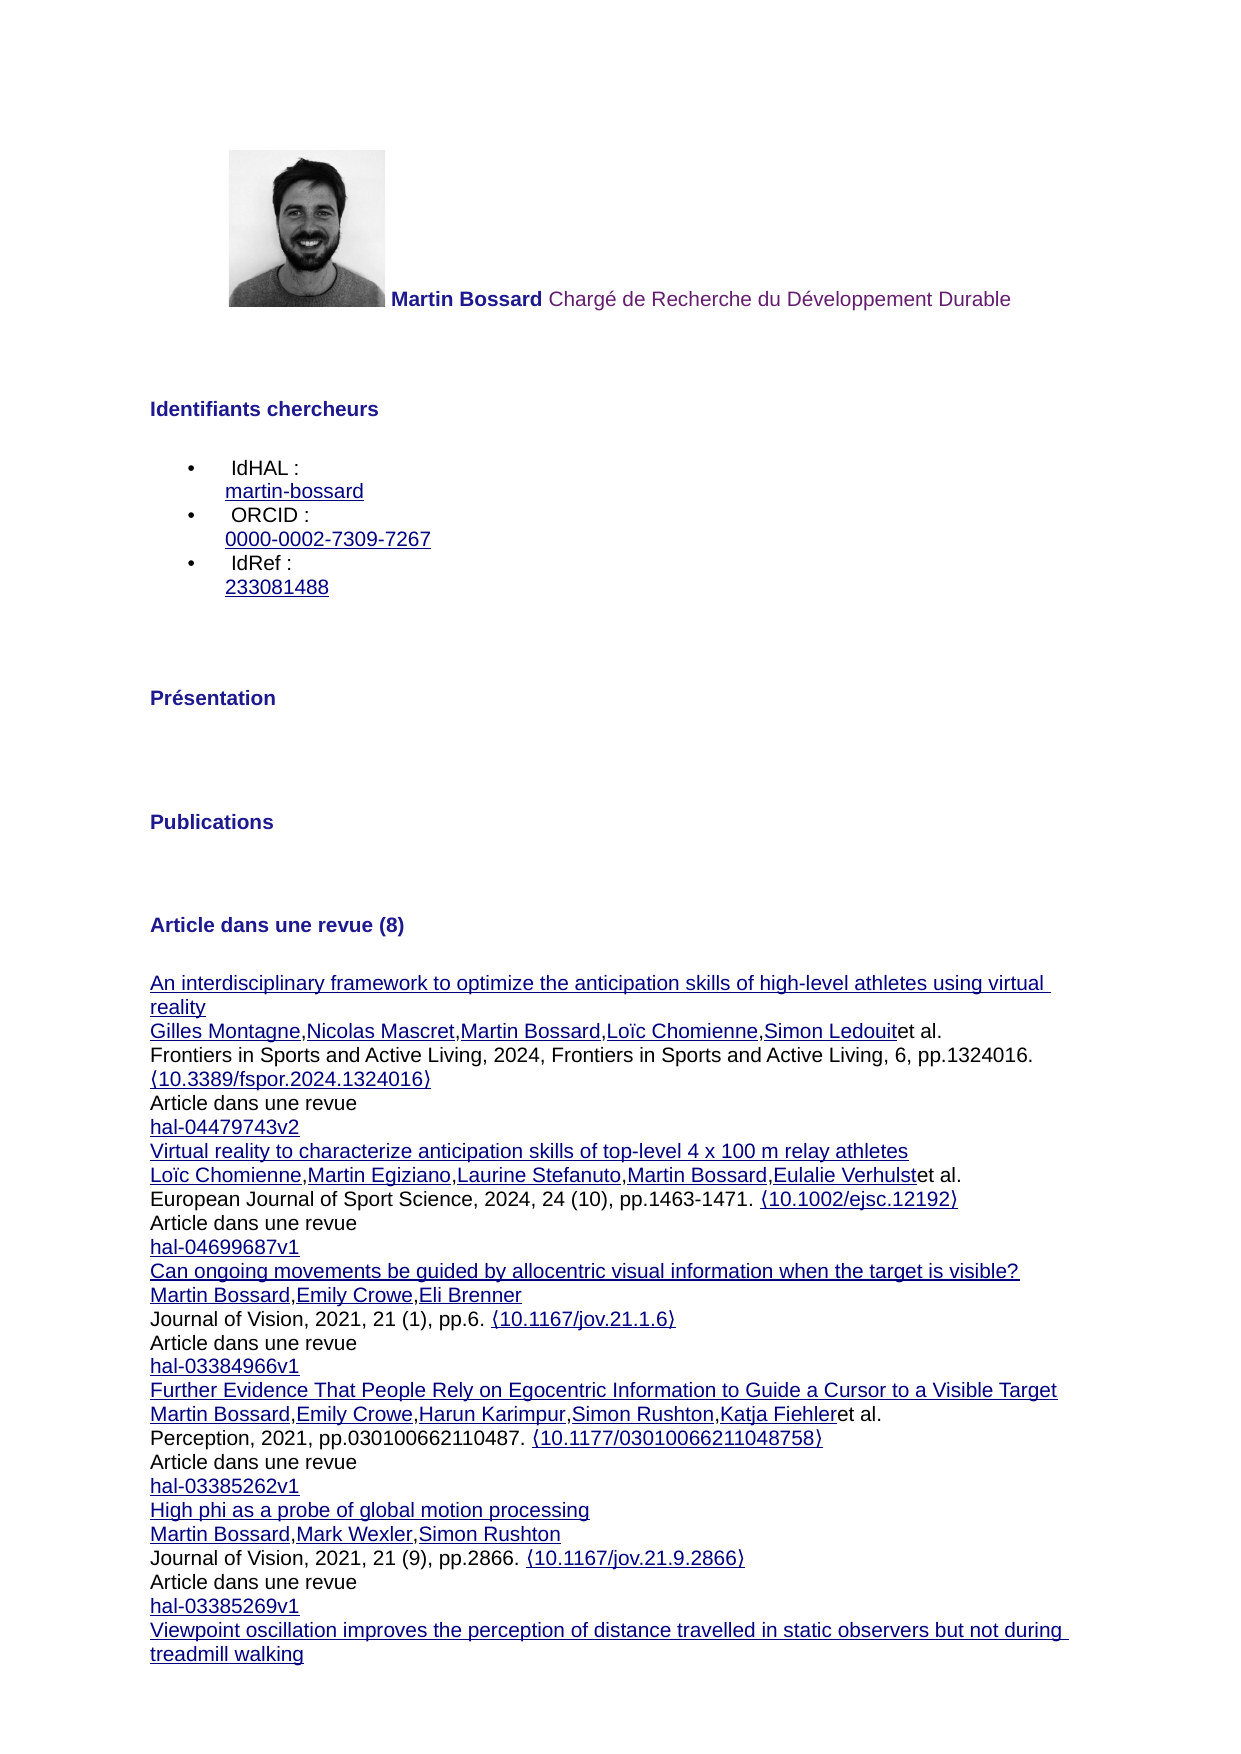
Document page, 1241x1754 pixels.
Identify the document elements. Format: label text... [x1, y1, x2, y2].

table_cell Virtual reality to characterize anticipation skills of top‐level 4 x 100 m relay athletes Loïc Chomienne,Martin Egiziano,Laurine Stefanuto,Martin Bossard,Eulalie Verhulstet al. European Journal of Sport Science, 2024, 24 (10), pp.1463-1471. ⟨10.1002/ejsc.12192⟩ Article dans une revue hal-04699687v1 [150, 1139, 1090, 1258]
table_cell High phi as a probe of global motion processing Martin Bossard,Mark Wexler,Simon Rushton Journal of Vision, 2021, 21 (9), pp.2866. ⟨10.1167/jov.21.9.2866⟩ Article dans une revue hal-03385269v1 [150, 1498, 1090, 1618]
list ORCID : [187, 503, 1090, 527]
subtitle Publications [150, 809, 1090, 833]
list martin-bossard [187, 479, 1090, 503]
subtitle Martin Bossard Chargé de Recherche du Développement Durable [150, 150, 1090, 311]
table_cell Viewpoint oscillation improves the perception of distance travelled in static observers but not during treadmill walking [150, 1618, 1090, 1666]
table_cell Can ongoing movements be guided by allocentric visual information when the target is visible? Martin Bossard,Emily Crowe,Eli Brenner Journal of Vision, 2021, 21 (1), pp.6. ⟨10.1167/jov.21.1.6⟩ Article dans une revue hal-03384966v1 [150, 1259, 1090, 1378]
subtitle Présentation [150, 686, 1090, 709]
list 233081488 [187, 575, 1090, 599]
subtitle Identifiants chercheurs [150, 397, 1090, 421]
list IdRef : [187, 551, 1090, 575]
table_header An interdisciplinary framework to optimize the anticipation skills of high-level athletes using virtual reality Gilles Montagne,Nicolas Mascret,Martin Bossard,Loïc Chomienne,Simon Ledouitet al. Frontiers in Sports and Active Living, 2024, Frontiers in Sports and Active Living, 6, pp.1324016. ⟨10.3389/fspor.2024.1324016⟩ Article dans une revue hal-04479743v2 [150, 971, 1090, 1139]
table_cell Further Evidence That People Rely on Egocentric Information to Guide a Cursor to a Visible Target Martin Bossard,Emily Crowe,Harun Karimpur,Simon Rushton,Katja Fiehleret al. Perception, 2021, pp.030100662110487. ⟨10.1177/03010066211048758⟩ Article dans une revue hal-03385262v1 [150, 1378, 1090, 1498]
picture [228, 150, 386, 307]
subtitle Article dans une revue (8) [150, 913, 1090, 937]
list 0000-0002-7309-7267 [187, 527, 1090, 551]
list IdHAL : [187, 455, 1090, 479]
